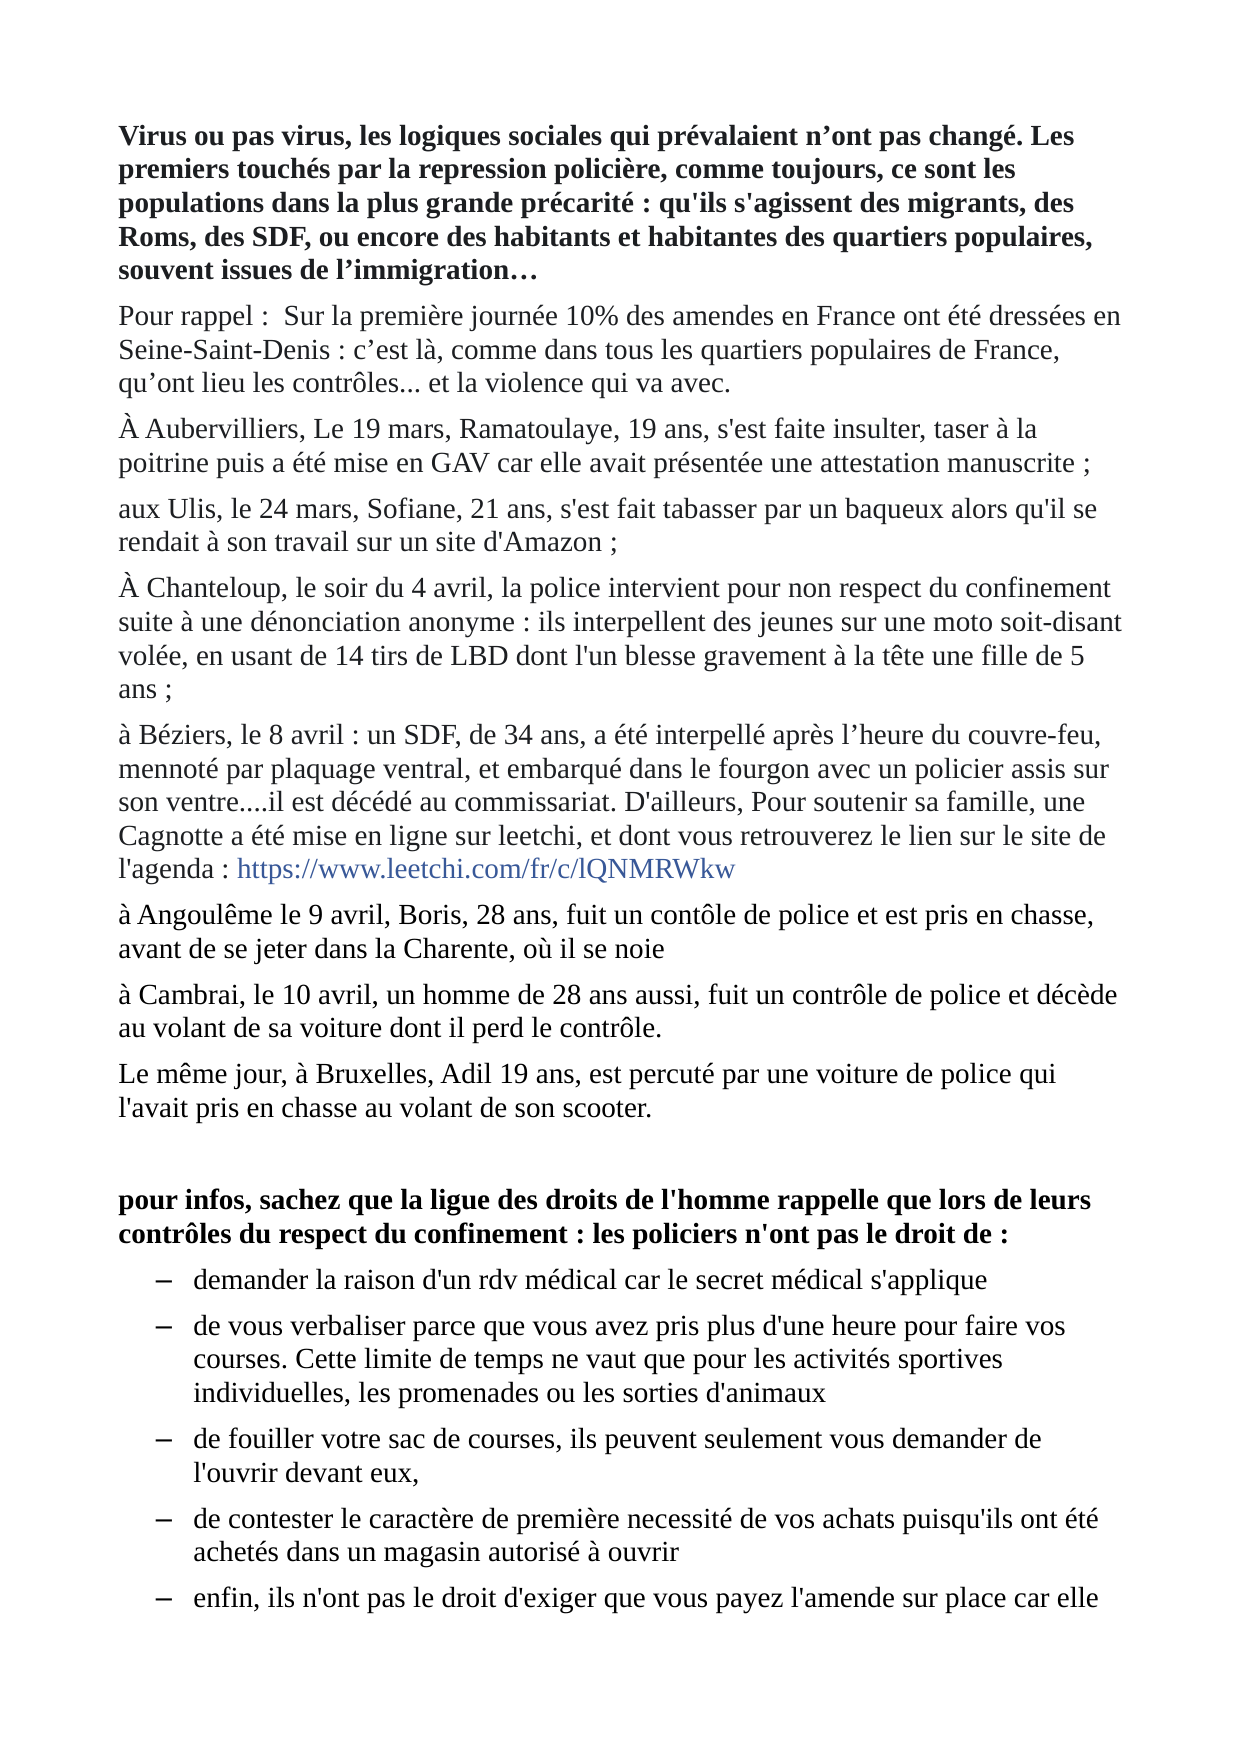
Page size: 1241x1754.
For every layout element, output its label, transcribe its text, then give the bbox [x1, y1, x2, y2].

list enfin, ils n'ont pas le droit d'exiger que vous payez l'amende sur place car elle [156, 1581, 1122, 1614]
list de contester le caractère de première necessité de vos achats puisqu'ils ont été achetés dans un magasin autorisé à ouvrir [156, 1501, 1122, 1568]
list de fouiller votre sac de courses, ils peuvent seulement vous demander de l'ouvrir devant eux, [156, 1421, 1122, 1488]
list de vous verbaliser parce que vous avez pris plus d'une heure pour faire vos courses. Cette limite de temps ne vaut que pour les activités sportives individuelles, les promenades ou les sorties d'animaux [156, 1308, 1122, 1409]
text Pour rappel : Sur la première journée 10% des amendes en France ont été dressées en Seine-Saint-Denis : c’est là, comme dans tous les quartiers populaires de France, qu’ont lieu les contrôles... et la violence qui va avec. [118, 298, 1122, 399]
text aux Ulis, le 24 mars, Sofiane, 21 ans, s'est fait tabasser par un baqueux alors qu'il se rendait à son travail sur un site d'Amazon ; [118, 491, 1122, 558]
text Le même jour, à Bruxelles, Adil 19 ans, est percuté par une voiture de police qui l'avait pris en chasse au volant de son scooter. [118, 1057, 1122, 1124]
text à Cambrai, le 10 avril, un homme de 28 ans aussi, fuit un contrôle de police et décède au volant de sa voiture dont il perd le contrôle. [118, 977, 1122, 1044]
list demander la raison d'un rdv médical car le secret médical s'applique [156, 1262, 1122, 1296]
text À Aubervilliers, Le 19 mars, Ramatoulaye, 19 ans, s'est faite insulter, taser à la poitrine puis a été mise en GAV car elle avait présentée une attestation manuscrite ; [118, 411, 1122, 478]
text Virus ou pas virus, les logiques sociales qui prévalaient n’ont pas changé. Les premiers touchés par la repression policière, comme toujours, ce sont les populations dans la plus grande précarité : qu'ils s'agissent des migrants, des Roms, des SDF, ou encore des habitants et habitantes des quartiers populaires, souvent issues de l’immigration… [118, 118, 1122, 286]
text pour infos, sachez que la ligue des droits de l'homme rappelle que lors de leurs contrôles du respect du confinement : les policiers n'ont pas le droit de : [118, 1182, 1122, 1249]
text à Béziers, le 8 avril : un SDF, de 34 ans, a été interpellé après l’heure du couvre-feu, mennoté par plaquage ventral, et embarqué dans le fourgon avec un policier assis sur son ventre....il est décédé au commissariat. D'ailleurs, Pour soutenir sa famille, une Cagnotte a été mise en ligne sur leetchi, et dont vous retrouverez le lien sur le site de l'agenda : https://www.leetchi.com/fr/c/lQNMRWkw [118, 717, 1122, 885]
text à Angoulême le 9 avril, Boris, 28 ans, fuit un contôle de police et est pris en chasse, avant de se jeter dans la Charente, où il se noie [118, 897, 1122, 964]
text À Chanteloup, le soir du 4 avril, la police intervient pour non respect du confinement suite à une dénonciation anonyme : ils interpellent des jeunes sur une moto soit-disant volée, en usant de 14 tirs de LBD dont l'un blesse gravement à la tête une fille de 5 ans ; [118, 571, 1122, 705]
